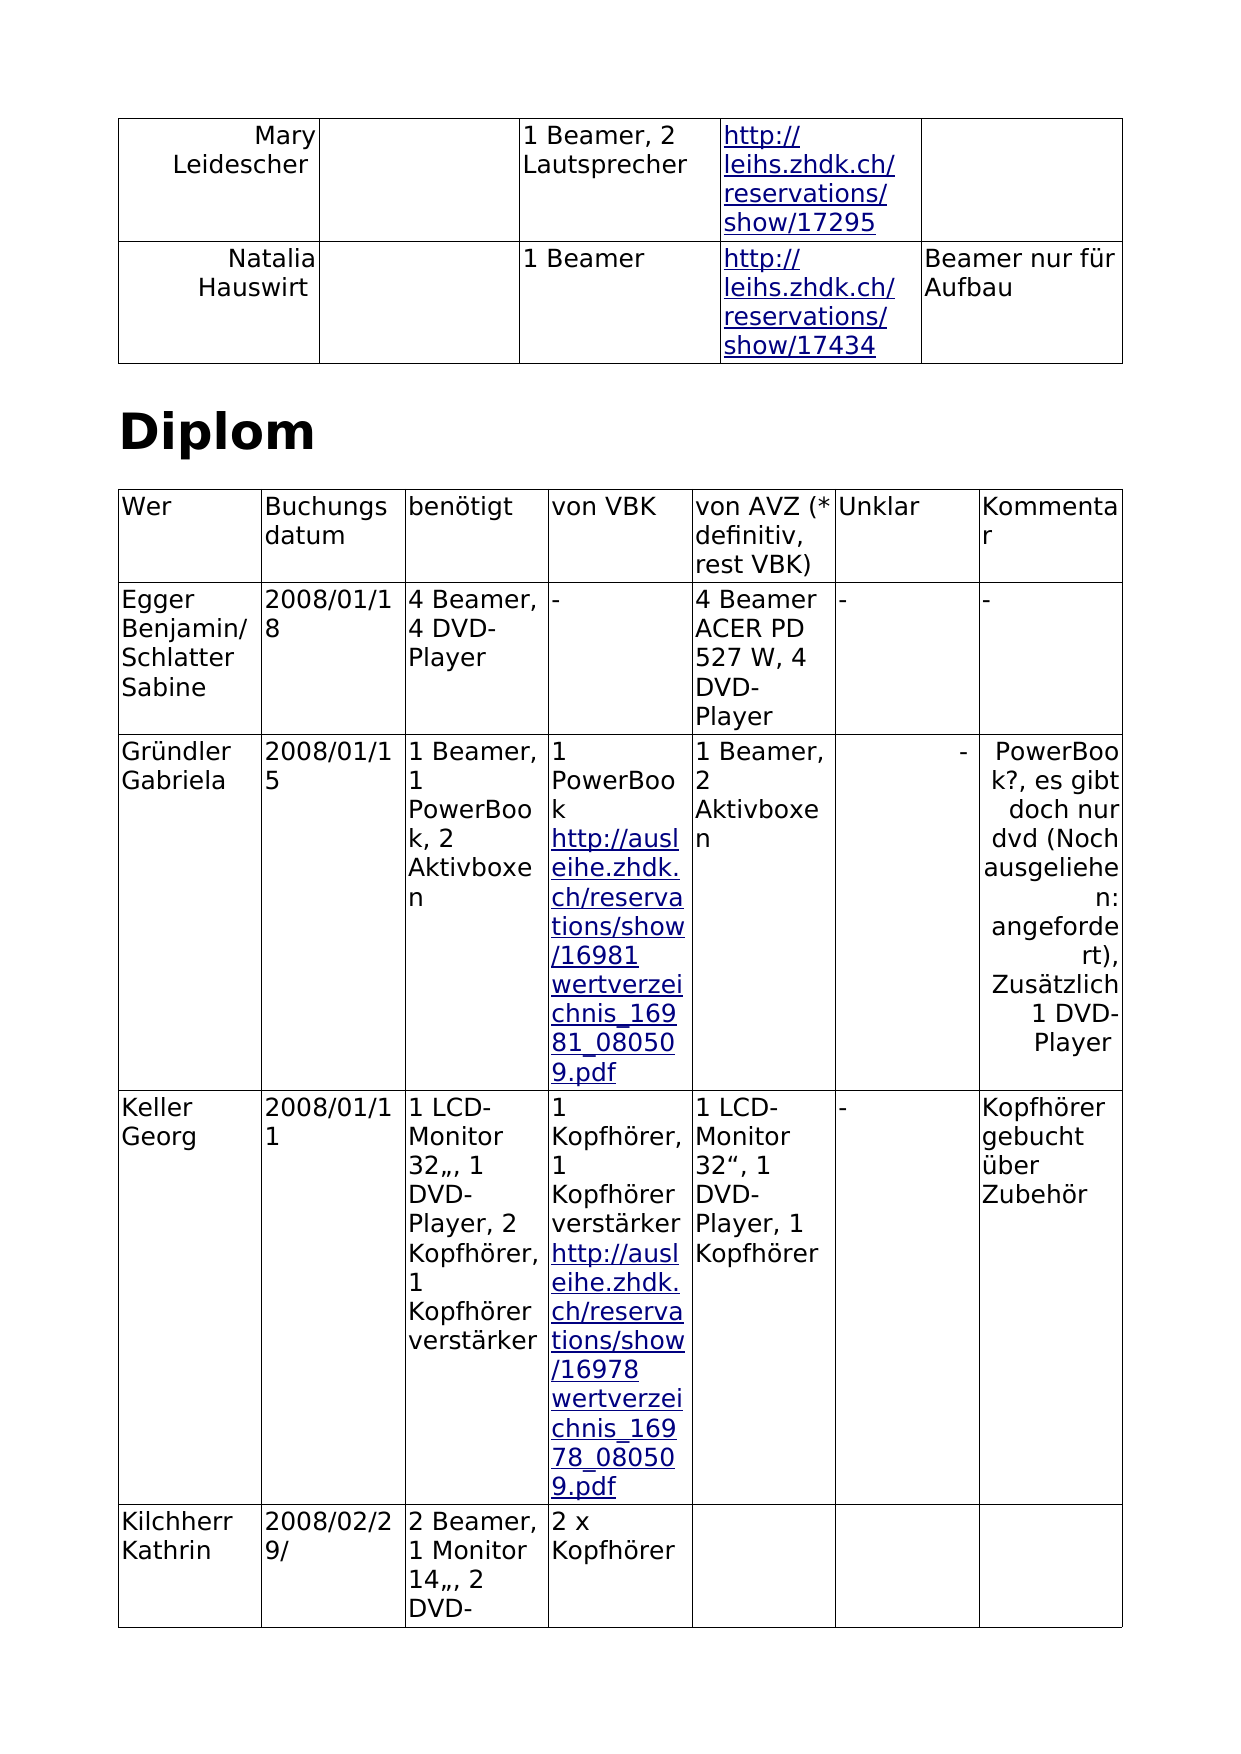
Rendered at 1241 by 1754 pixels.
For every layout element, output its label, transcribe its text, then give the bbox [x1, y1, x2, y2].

table_cell [693, 1505, 835, 1627]
table_cell Natalia Hauswirt [119, 242, 319, 363]
table_cell 1 LCD-Monitor 32“, 1 DVD-Player, 1 Kopfhörer [693, 1091, 835, 1504]
subtitle Diplom [118, 403, 1122, 461]
table_cell [836, 1505, 979, 1627]
table_cell http://leihs.zhdk.ch/reservations/show/17295 [721, 119, 921, 241]
table_cell Egger Benjamin/Schlatter Sabine [119, 583, 261, 734]
table_cell 4 Beamer, 4 DVD-Player [406, 583, 548, 734]
table_cell Gründler Gabriela [119, 735, 261, 1090]
table_cell 1 LCD-Monitor 32„, 1 DVD-Player, 2 Kopfhörer, 1 Kopfhörerverstärker [406, 1091, 548, 1504]
table_cell 2 Beamer, 1 Monitor 14„, 2 DVD- [406, 1505, 548, 1627]
table_cell PowerBook?, es gibt doch nur dvd (Noch ausgeliehen: angefordert), Zusätzlich 1 DVD-Player [980, 735, 1122, 1090]
table_cell 2008/01/18 [262, 583, 405, 734]
table_cell Keller Georg [119, 1091, 261, 1504]
table_header von AVZ (* definitiv, rest VBK) [693, 490, 835, 582]
table_header von VBK [549, 490, 692, 582]
table_cell - [836, 583, 979, 734]
table_header benötigt [406, 490, 548, 582]
table_cell - [980, 583, 1122, 734]
table_cell Mary Leidescher [119, 119, 319, 241]
table_header Buchungsdatum [262, 490, 405, 582]
table_cell 1 Beamer, 2 Lautsprecher [520, 119, 720, 241]
table_cell 1 Beamer, 1 PowerBook, 2 Aktivboxen [406, 735, 548, 1090]
table_cell 2008/01/11 [262, 1091, 405, 1504]
table_cell [922, 119, 1122, 241]
table_cell - [836, 735, 979, 1090]
table_cell 2 x Kopfhörer [549, 1505, 692, 1627]
table_cell [320, 242, 519, 363]
table_cell - [836, 1091, 979, 1504]
table_cell Kopfhörer gebucht über Zubehör [980, 1091, 1122, 1504]
table_cell 1 Kopfhörer, 1 Kopfhörerverstärker http://ausleihe.zhdk.ch/reservations/show/16978 wertverzeichnis_16978_080509.pdf [549, 1091, 692, 1504]
table_cell [980, 1505, 1122, 1627]
table_cell http://leihs.zhdk.ch/reservations/show/17434 [721, 242, 921, 363]
table_cell [320, 119, 519, 241]
table_cell - [549, 583, 692, 734]
table_cell 1 Beamer [520, 242, 720, 363]
table_cell 1 Beamer, 2 Aktivboxen [693, 735, 835, 1090]
table_header Wer [119, 490, 261, 582]
table_cell 2008/01/15 [262, 735, 405, 1090]
table_header Unklar [836, 490, 979, 582]
table_cell Kilchherr Kathrin [119, 1505, 261, 1627]
table_cell 2008/02/29/ [262, 1505, 405, 1627]
table_header Kommentar [980, 490, 1122, 582]
table_cell 4 Beamer ACER PD 527 W, 4 DVD-Player [693, 583, 835, 734]
table_cell 1 PowerBook http://ausleihe.zhdk.ch/reservations/show/16981 wertverzeichnis_16981_080509.pdf [549, 735, 692, 1090]
table_cell Beamer nur für Aufbau [922, 242, 1122, 363]
